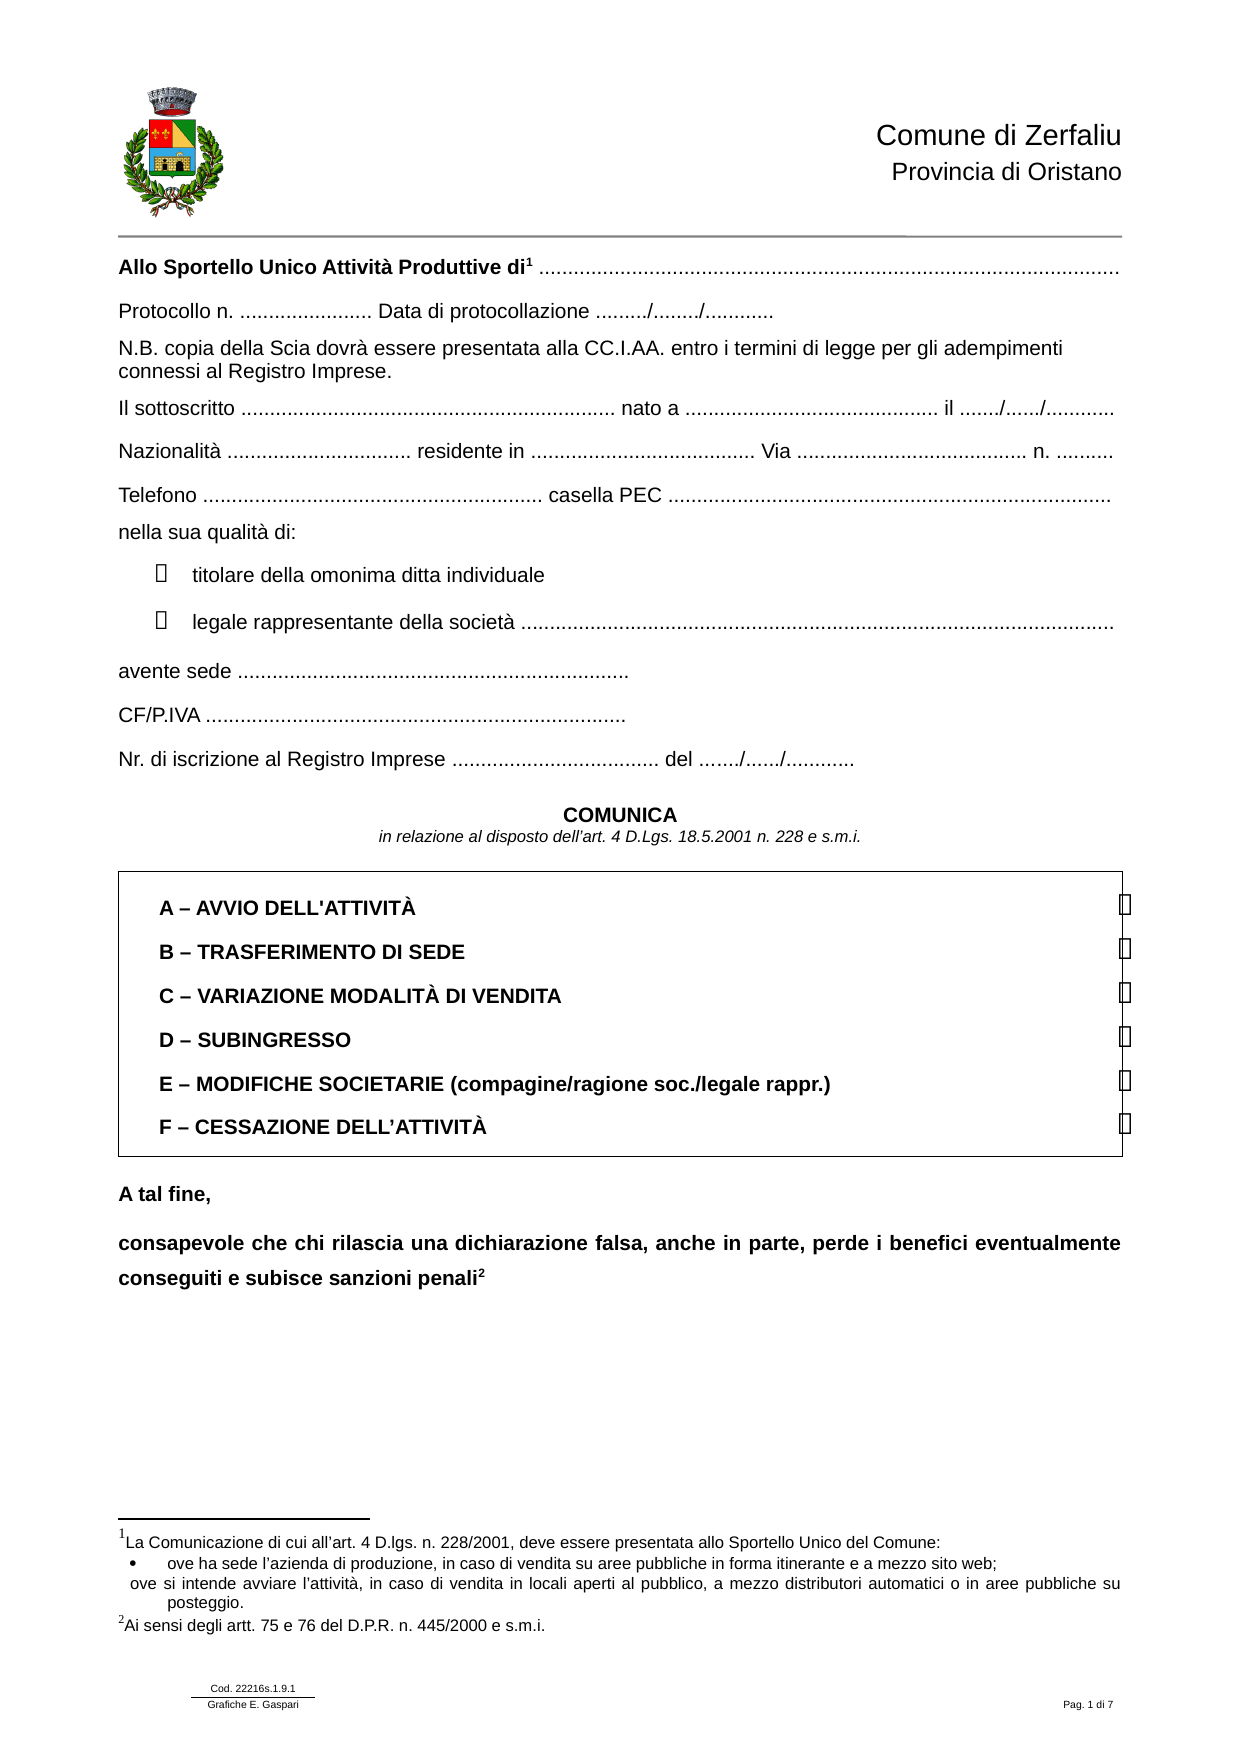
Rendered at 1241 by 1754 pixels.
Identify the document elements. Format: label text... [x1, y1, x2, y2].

text A tal fine, [118, 1182, 1122, 1206]
text  legale rappresentante della società ....................................................................................................... [153, 602, 1122, 637]
text Ai sensi degli artt. 75 e 76 del D.P.R. n. 445/2000 e s.m.i. [118, 1612, 1122, 1636]
text Protocollo n. ....................... Data di protocollazione ........./......../............ [118, 299, 1122, 323]
text in relazione al disposto dell’art. 4 D.Lgs. 18.5.2001 n. 228 e s.m.i. [118, 827, 1122, 846]
text Telefono ........................................................... casella PEC ............................................................................. [118, 483, 1122, 507]
text Nazionalità ................................ residente in ....................................... Via ........................................ n. .......... [118, 439, 1122, 463]
text COMUNICA [118, 803, 1122, 827]
text nella sua qualità di: [118, 519, 1122, 543]
text Nr. di iscrizione al Registro Imprese .................................... del ......./....../............ [118, 747, 1122, 771]
text  titolare della omonima ditta individuale [153, 556, 1122, 590]
text CF/P.IVA ......................................................................... [118, 703, 1122, 727]
text N.B. copia della Scia dovrà essere presentata alla CC.I.AA. entro i termini di legge per gli adempimenti connessi al Registro Imprese. [118, 335, 1122, 383]
text Comune di Zerfaliu [224, 118, 1122, 152]
picture [122, 87, 224, 219]
text Il sottoscritto ................................................................. nato a ............................................ il ......./....../............ [118, 396, 1122, 420]
text consapevole che chi rilascia una dichiarazione falsa, anche in parte, perde i benefici eventualmente conseguiti e subisce sanzioni penali [118, 1230, 1122, 1290]
text Allo Sportello Unico Attività Produttive di [118, 255, 1122, 279]
text ove si intende avviare l’attività, in caso di vendita in locali aperti al pubblico, a mezzo distributori automatici o in aree pubbliche su posteggio. [130, 1573, 1122, 1612]
text Provincia di Oristano [224, 157, 1122, 185]
text avente sede .................................................................... [118, 659, 1122, 683]
table_header A – AVVIO DELL'ATTIVITÀ  B – TRASFERIMENTO DI SEDE  C – VARIAZIONE MODALITÀ DI VENDITA  D – SUBINGRESSO  E – MODIFICHE SOCIETARIE (compagine/ragione soc./legale rappr.)  F – CESSAZIONE DELL’ATTIVITÀ  [119, 872, 1122, 1156]
list ove ha sede l’azienda di produzione, in caso di vendita su aree pubbliche in forma itinerante e a mezzo sito web; [130, 1554, 1122, 1573]
text La Comunicazione di cui all’art. 4 D.lgs. n. 228/2001, deve essere presentata allo Sportello Unico del Comune: [118, 1525, 1122, 1554]
